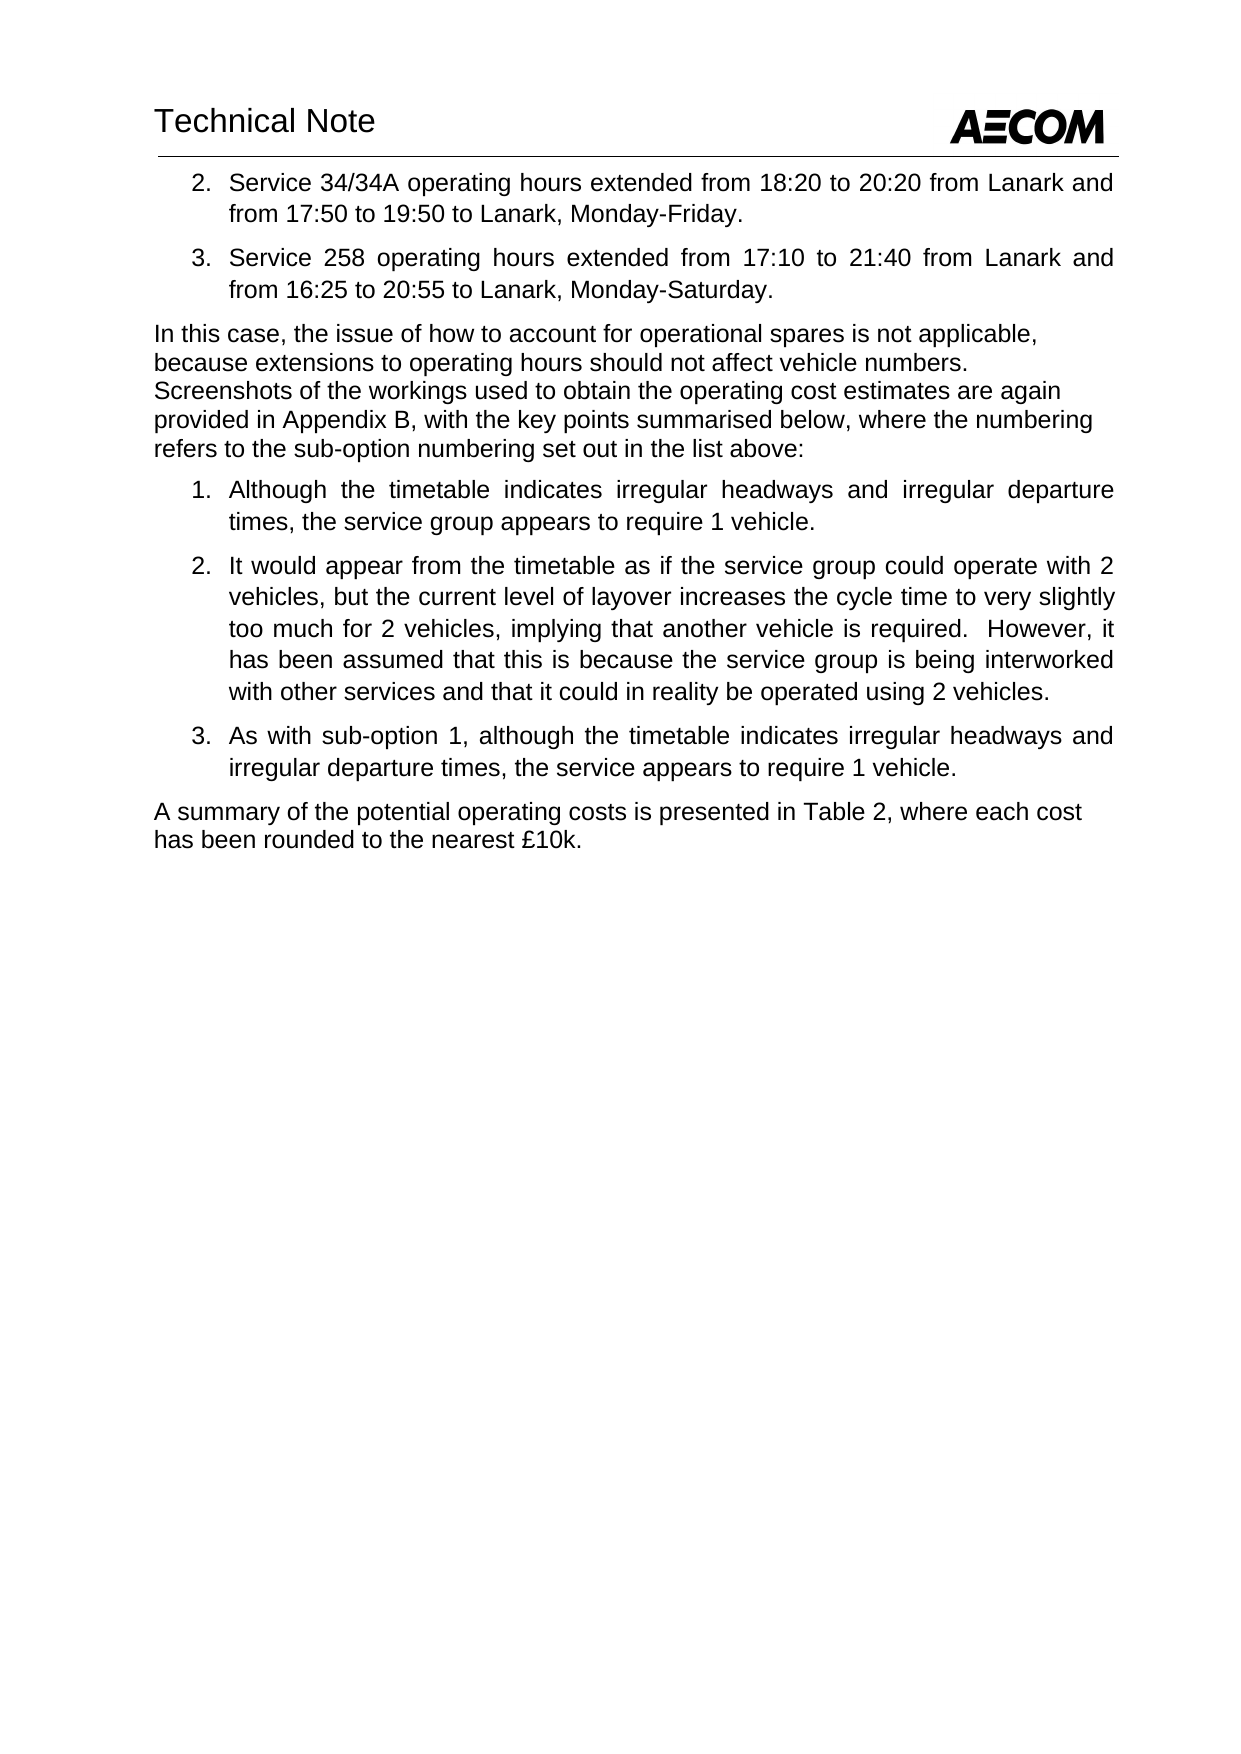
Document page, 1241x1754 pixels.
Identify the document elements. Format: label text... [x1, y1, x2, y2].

list It would appear from the timetable as if the service group could operate with 2 vehicles, but the current level of layover increases the cycle time to very slightly too much for 2 vehicles, implying that another vehicle is required. However, it has been assumed that this is because the service group is being interworked with other services and that it could in reality be operated using 2 vehicles. [191, 551, 1116, 706]
list As with sub-option 1, although the timetable indicates irregular headways and irregular departure times, the service appears to require 1 vehicle. [191, 721, 1116, 781]
text A summary of the potential operating costs is presented in Table 2, where each cost has been rounded to the nearest £10k. [153, 797, 1116, 854]
list Service 258 operating hours extended from 17:10 to 21:40 from Lanark and from 16:25 to 20:55 to Lanark, Monday-Saturday. [191, 243, 1116, 303]
list Service 34/34A operating hours extended from 18:20 to 20:20 from Lanark and from 17:50 to 19:50 to Lanark, Monday-Friday. [191, 167, 1116, 228]
text In this case, the issue of how to account for operational spares is not applicable, because extensions to operating hours should not affect vehicle numbers. Screenshots of the workings used to obtain the operating cost estimates are again provided in Appendix B, with the key points summarised below, where the numbering refers to the sub-option numbering set out in the list above: [153, 319, 1116, 462]
list Although the timetable indicates irregular headways and irregular departure times, the service group appears to require 1 vehicle. [191, 475, 1116, 535]
